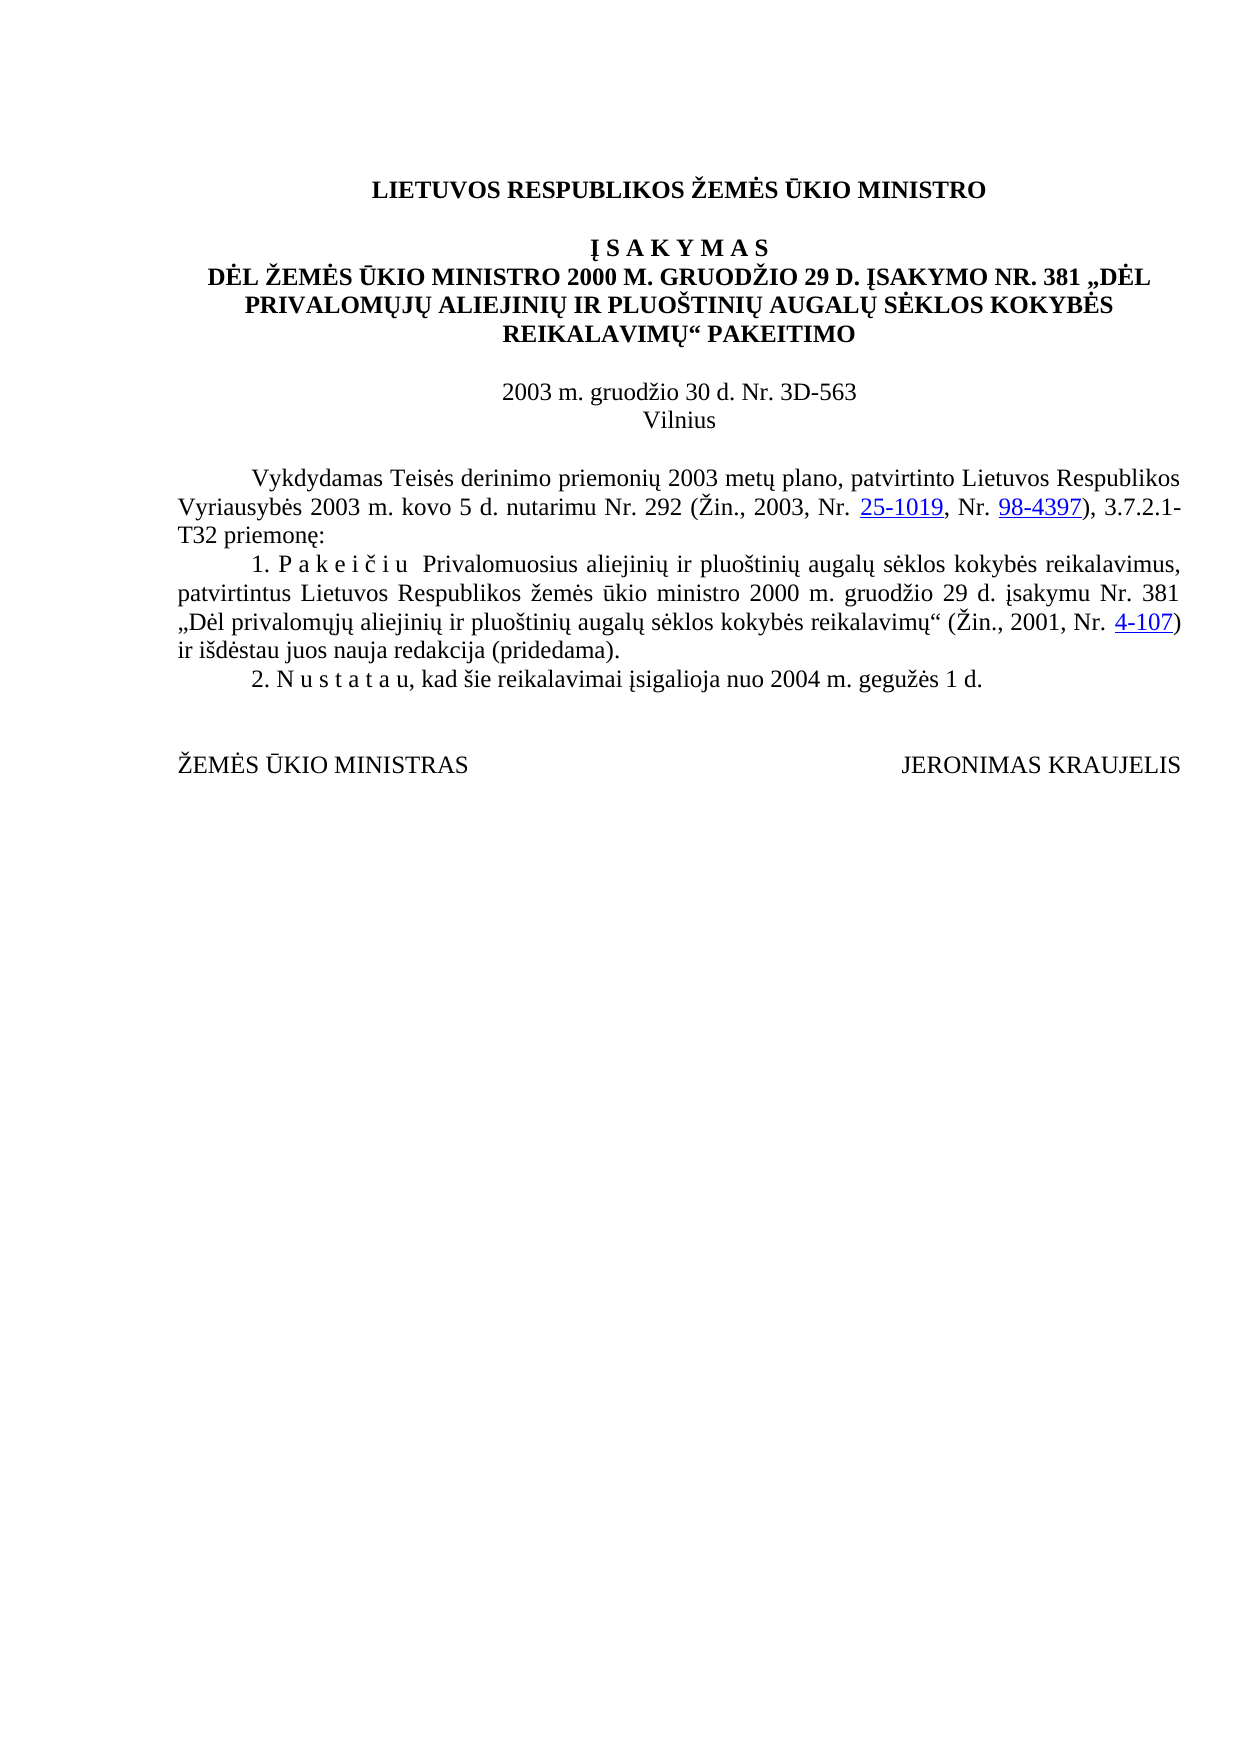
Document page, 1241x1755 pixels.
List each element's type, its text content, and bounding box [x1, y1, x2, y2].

text Į S A K Y M A S [177, 233, 1181, 262]
text 1. Pakeičiu Privalomuosius aliejinių ir pluoštinių augalų sėklos kokybės reikalavimus, patvirtintus Lietuvos Respublikos žemės ūkio ministro 2000 m. gruodžio 29 d. įsakymu Nr. 381 „Dėl privalomųjų aliejinių ir pluoštinių augalų sėklos kokybės reikalavimų“ (Žin., 2001, Nr. 4-107) ir išdėstau juos nauja redakcija (pridedama). [177, 549, 1181, 664]
text DĖL ŽEMĖS ŪKIO MINISTRO 2000 M. GRUODŽIO 29 D. ĮSAKYMO NR. 381 „DĖL PRIVALOMŲJŲ ALIEJINIŲ IR PLUOŠTINIŲ AUGALŲ SĖKLOS KOKYBĖS REIKALAVIMŲ“ PAKEITIMO [177, 262, 1181, 348]
text 2003 m. gruodžio 30 d. Nr. 3D-563 [177, 377, 1181, 406]
text 2. Nustatau, kad šie reikalavimai įsigalioja nuo 2004 m. gegužės 1 d. [177, 664, 1181, 693]
text LIETUVOS RESPUBLIKOS ŽEMĖS ŪKIO MINISTRO [177, 176, 1181, 204]
text ŽEMĖS ŪKIO MINISTRAS JERONIMAS KRAUJELIS [177, 751, 1181, 779]
text Vilnius [177, 406, 1181, 434]
text Vykdydamas Teisės derinimo priemonių 2003 metų plano, patvirtinto Lietuvos Respublikos Vyriausybės 2003 m. kovo 5 d. nutarimu Nr. 292 (Žin., 2003, Nr. 25-1019, Nr. 98-4397), 3.7.2.1-T32 priemonę: [177, 463, 1181, 549]
